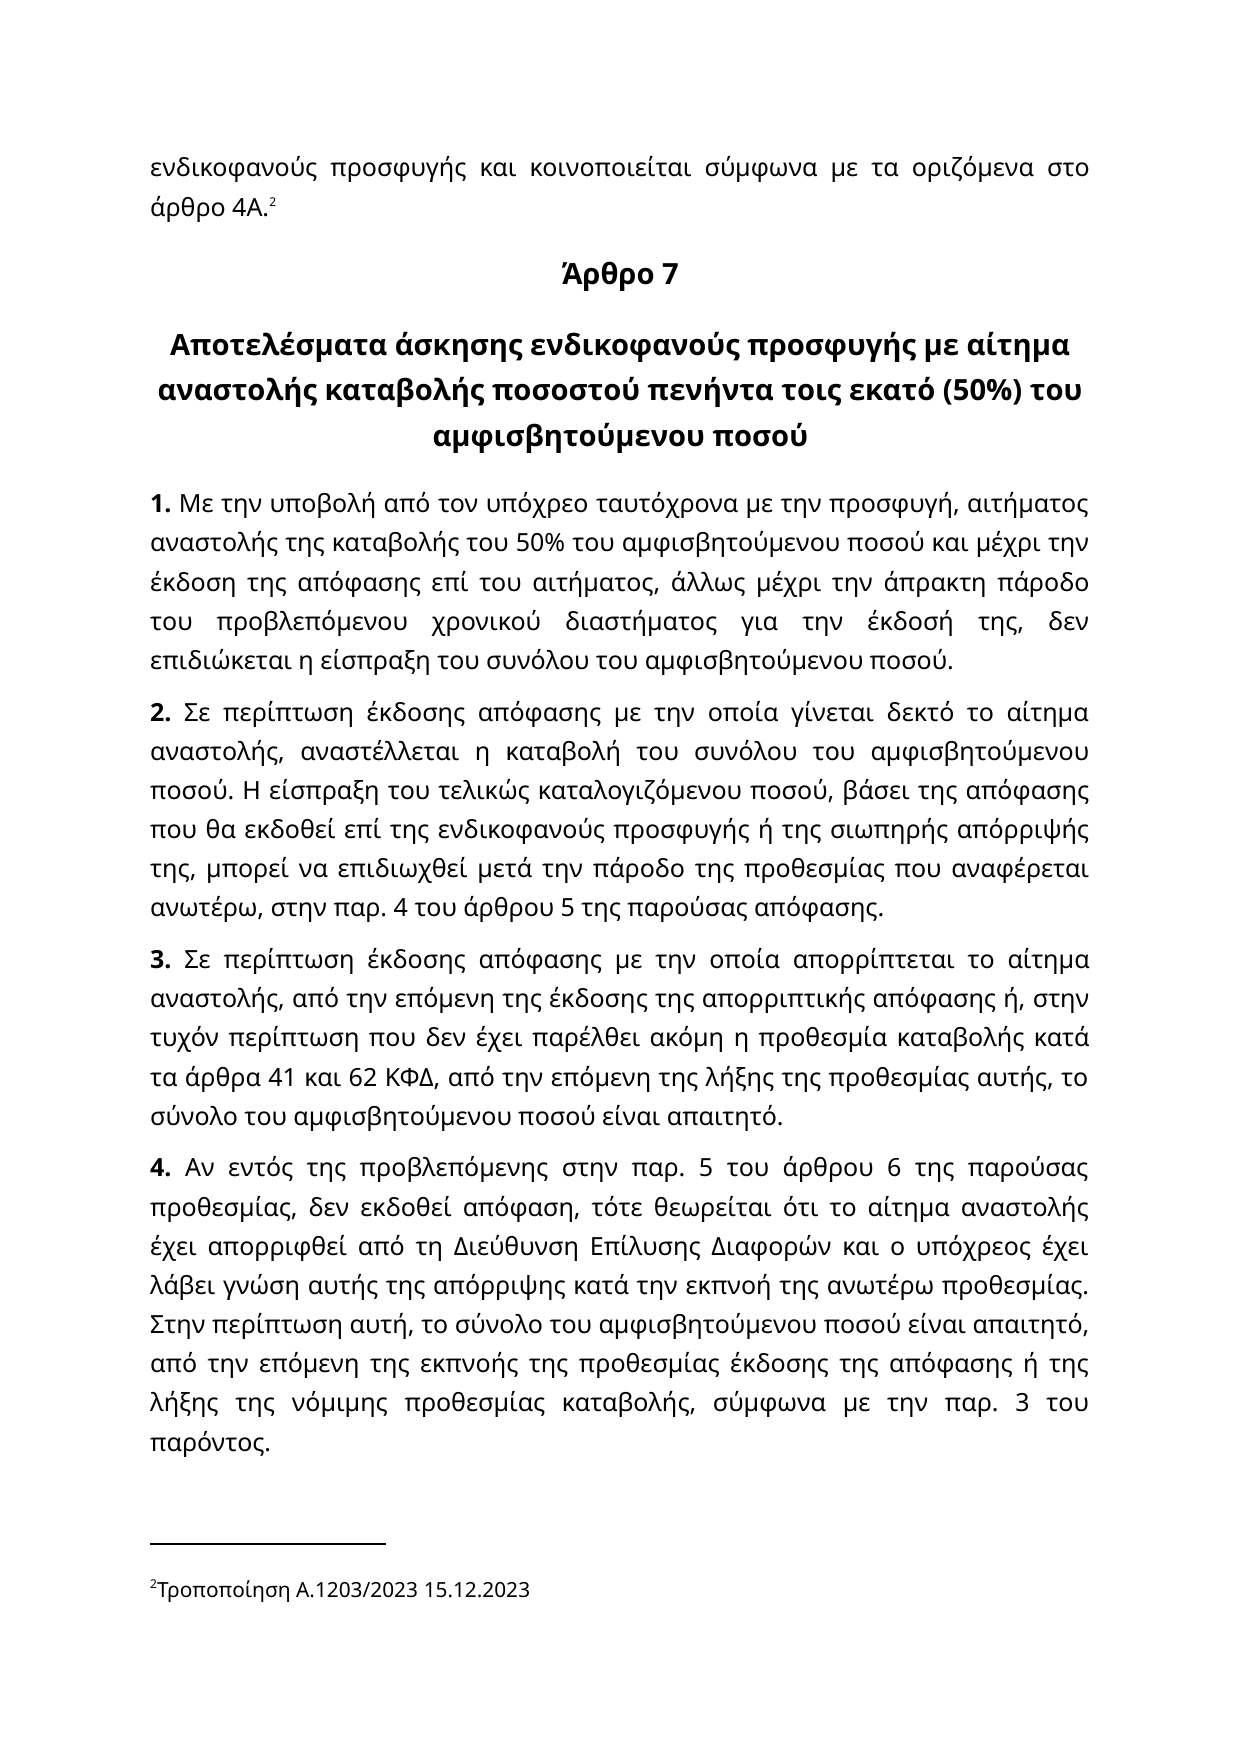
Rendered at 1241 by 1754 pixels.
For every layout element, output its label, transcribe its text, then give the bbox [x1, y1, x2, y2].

text ενδικοφανούς προσφυγής και κοινοποιείται σύμφωνα με τα οριζόμενα στο άρθρο 4Α. [150, 150, 1090, 223]
subtitle Άρθρο 7 [150, 253, 1090, 293]
text Τροποποίηση A.1203/2023 15.12.2023 [150, 1576, 1090, 1604]
text 2. Σε περίπτωση έκδοσης απόφασης με την οποία γίνεται δεκτό το αίτημα αναστολής, αναστέλλεται η καταβολή του συνόλου του αμφισβητούμενου ποσού. Η είσπραξη του τελικώς καταλογιζόμενου ποσού, βάσει της απόφασης που θα εκδοθεί επί της ενδικοφανούς προσφυγής ή της σιωπηρής απόρριψής της, μπορεί να επιδιωχθεί μετά την πάροδο της προθεσμίας που αναφέρεται ανωτέρω, στην παρ. 4 του άρθρου 5 της παρούσας απόφασης. [150, 694, 1090, 924]
text 3. Σε περίπτωση έκδοσης απόφασης με την οποία απορρίπτεται το αίτημα αναστολής, από την επόμενη της έκδοσης της απορριπτικής απόφασης ή, στην τυχόν περίπτωση που δεν έχει παρέλθει ακόμη η προθεσμία καταβολής κατά τα άρθρα 41 και 62 ΚΦΔ, από την επόμενη της λήξης της προθεσμίας αυτής, το σύνολο του αμφισβητούμενου ποσού είναι απαιτητό. [150, 942, 1090, 1132]
subtitle Αποτελέσματα άσκησης ενδικοφανούς προσφυγής με αίτημα αναστολής καταβολής ποσοστού πενήντα τοις εκατό (50%) του αμφισβητούμενου ποσού [150, 324, 1090, 455]
text 1. Με την υποβολή από τον υπόχρεο ταυτόχρονα με την προσφυγή, αιτήματος αναστολής της καταβολής του 50% του αμφισβητούμενου ποσού και μέχρι την έκδοση της απόφασης επί του αιτήματος, άλλως μέχρι την άπρακτη πάροδο του προβλεπόμενου χρονικού διαστήματος για την έκδοσή της, δεν επιδιώκεται η είσπραξη του συνόλου του αμφισβητούμενου ποσού. [150, 486, 1090, 677]
text 4. Αν εντός της προβλεπόμενης στην παρ. 5 του άρθρου 6 της παρούσας προθεσμίας, δεν εκδοθεί απόφαση, τότε θεωρείται ότι το αίτημα αναστολής έχει απορριφθεί από τη Διεύθυνση Επίλυσης Διαφορών και ο υπόχρεος έχει λάβει γνώση αυτής της απόρριψης κατά την εκπνοή της ανωτέρω προθεσμίας. Στην περίπτωση αυτή, το σύνολο του αμφισβητούμενου ποσού είναι απαιτητό, από την επόμενη της εκπνοής της προθεσμίας έκδοσης της απόφασης ή της λήξης της νόμιμης προθεσμίας καταβολής, σύμφωνα με την παρ. 3 του παρόντος. [150, 1150, 1090, 1458]
